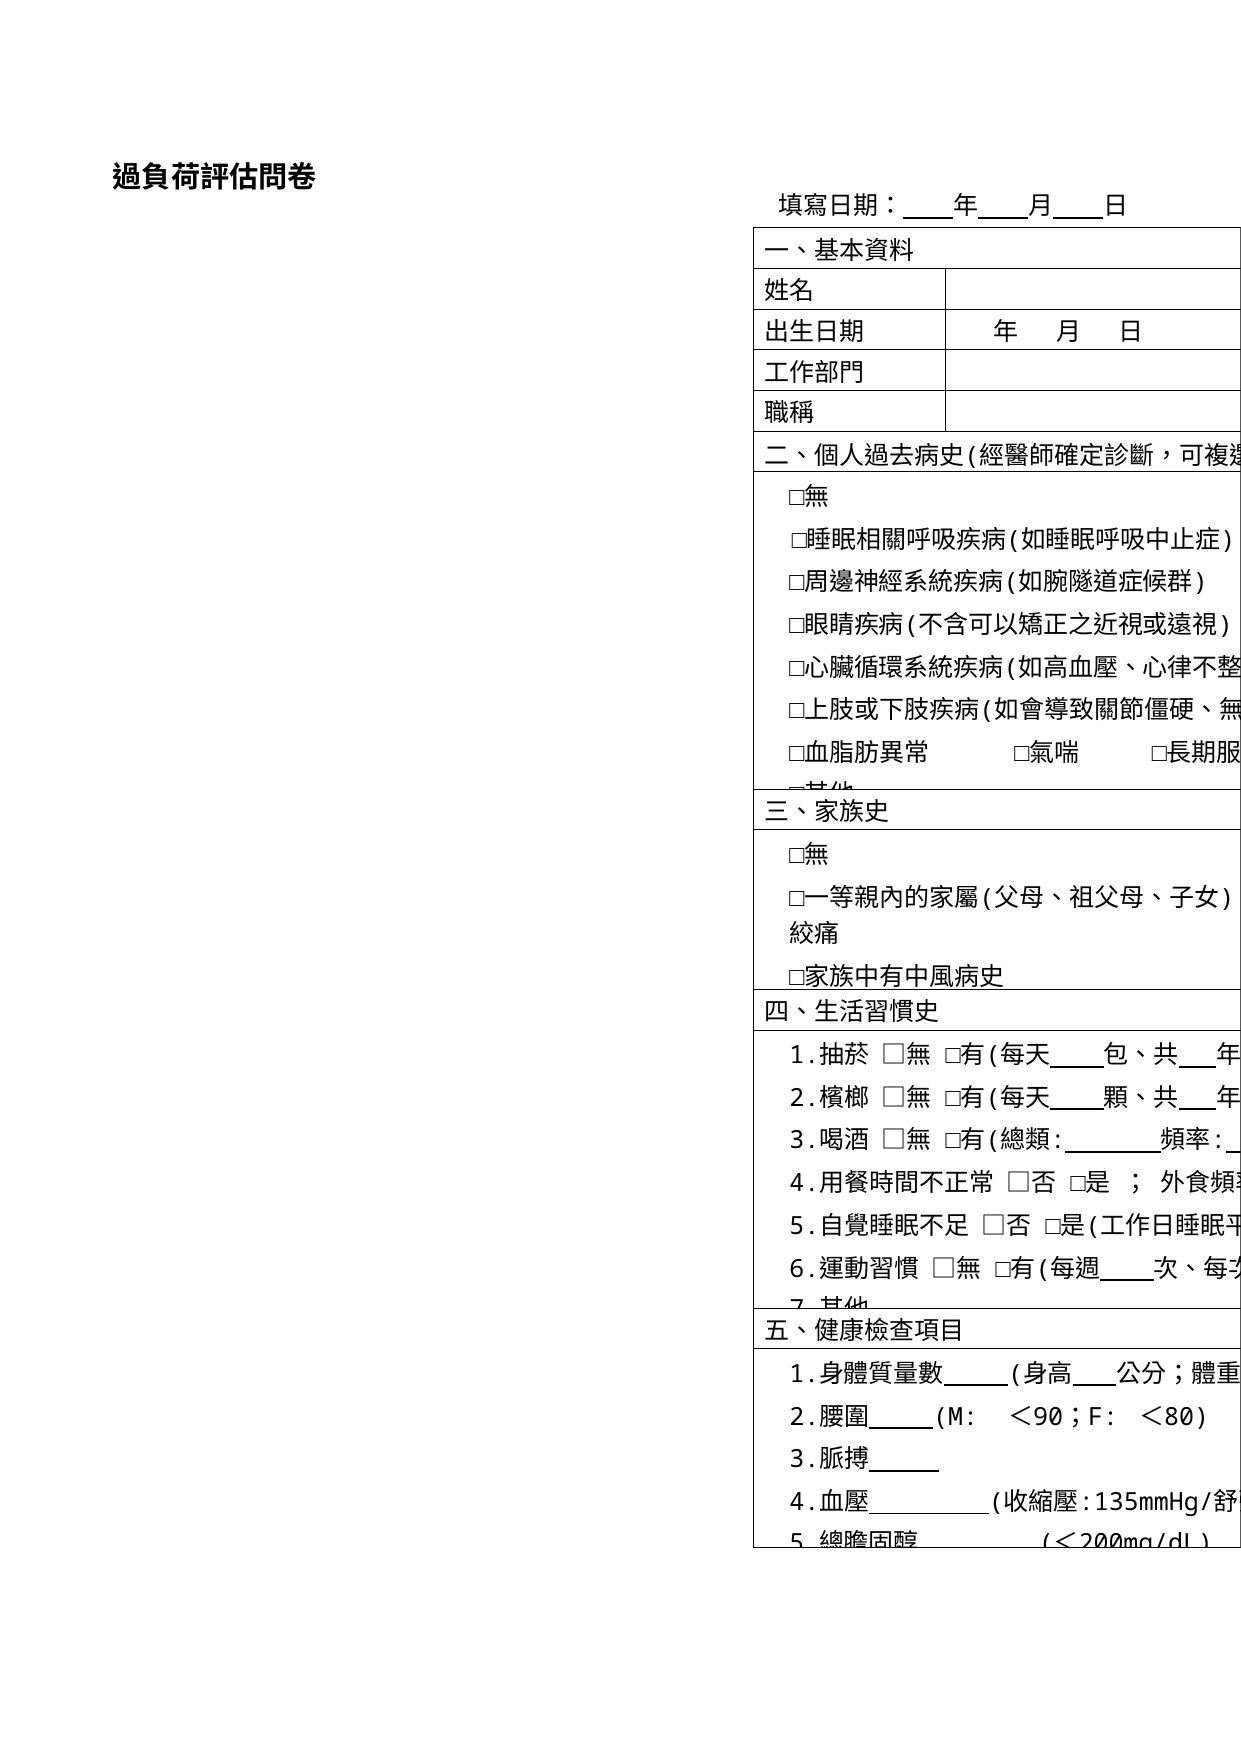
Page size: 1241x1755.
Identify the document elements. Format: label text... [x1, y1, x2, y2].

table_cell □無 □睡眠相關呼吸疾病(如睡眠呼吸中止症) □中樞神經系統疾病(如癲癇、脊椎疾病) □周邊神經系統疾病(如腕隧道症候群) □情感或心理疾病 □眼睛疾病(不含可以矯正之近視或遠視) □聽力損失 □心臟循環系統疾病(如高血壓、心律不整) □糖尿病 □上肢或下肢疾病(如會導致關節僵硬、無力等症狀之疾病) □血脂肪異常 □氣喘 □長期服藥，藥物名稱： □其他 [754, 472, 1240, 789]
table_cell 二、個人過去病史(經醫師確定診斷，可複選) [754, 432, 1240, 471]
table_cell □無 □一等親內的家屬(父母、祖父母、子女) 男性於 55 歲、女性於 65 歲前發生狹心症或心絞痛 □家族中有中風病史 □其他 [754, 830, 1240, 989]
table_cell 四、生活習慣史 [754, 990, 1240, 1029]
table_cell 三、家族史 [754, 790, 1240, 829]
table_cell 職稱 [754, 391, 945, 431]
table_cell [946, 269, 1240, 308]
text 填寫日期： 年 月 日 [778, 186, 1166, 222]
table_cell 五、健康檢查項目 [754, 1309, 1240, 1348]
table_cell 1.抽菸 □無 □有(每天 包、共 年) □已戒菸 年 2.檳榔 □無 □有(每天 顆、共 年) □已戒 年 3.喝酒 □無 □有(總類: 頻率: ) 4.用餐時間不正常 □否 □是 ； 外食頻率 □無 □一餐 □兩餐 □三餐 5.自覺睡眠不足 □否 □是(工作日睡眠平均 小時/日；假日睡眠平均 小時/日) 6.運動習慣 □無 □有(每週 次、每次 分) 7.其他 [754, 1031, 1240, 1308]
table_header 一、基本資料 [754, 228, 1240, 268]
table_cell 出生日期 [754, 310, 945, 349]
table_cell [946, 391, 1240, 431]
subtitle 過負荷評估問卷 [112, 156, 317, 196]
table_cell 姓名 [754, 269, 945, 308]
table_cell [946, 350, 1240, 390]
table_cell 1.身體質量數 (身高 公分；體重 公斤) 2.腰圍 (M: ＜90；F: ＜80) 3.脈搏 4.血壓 (收縮壓:135mmHg/舒張壓:85 mmHg) 5.總膽固醇 (＜200mg/dL) [754, 1349, 1240, 1547]
table_cell 工作部門 [754, 350, 945, 390]
table_cell 年 月 日 [946, 310, 1240, 349]
